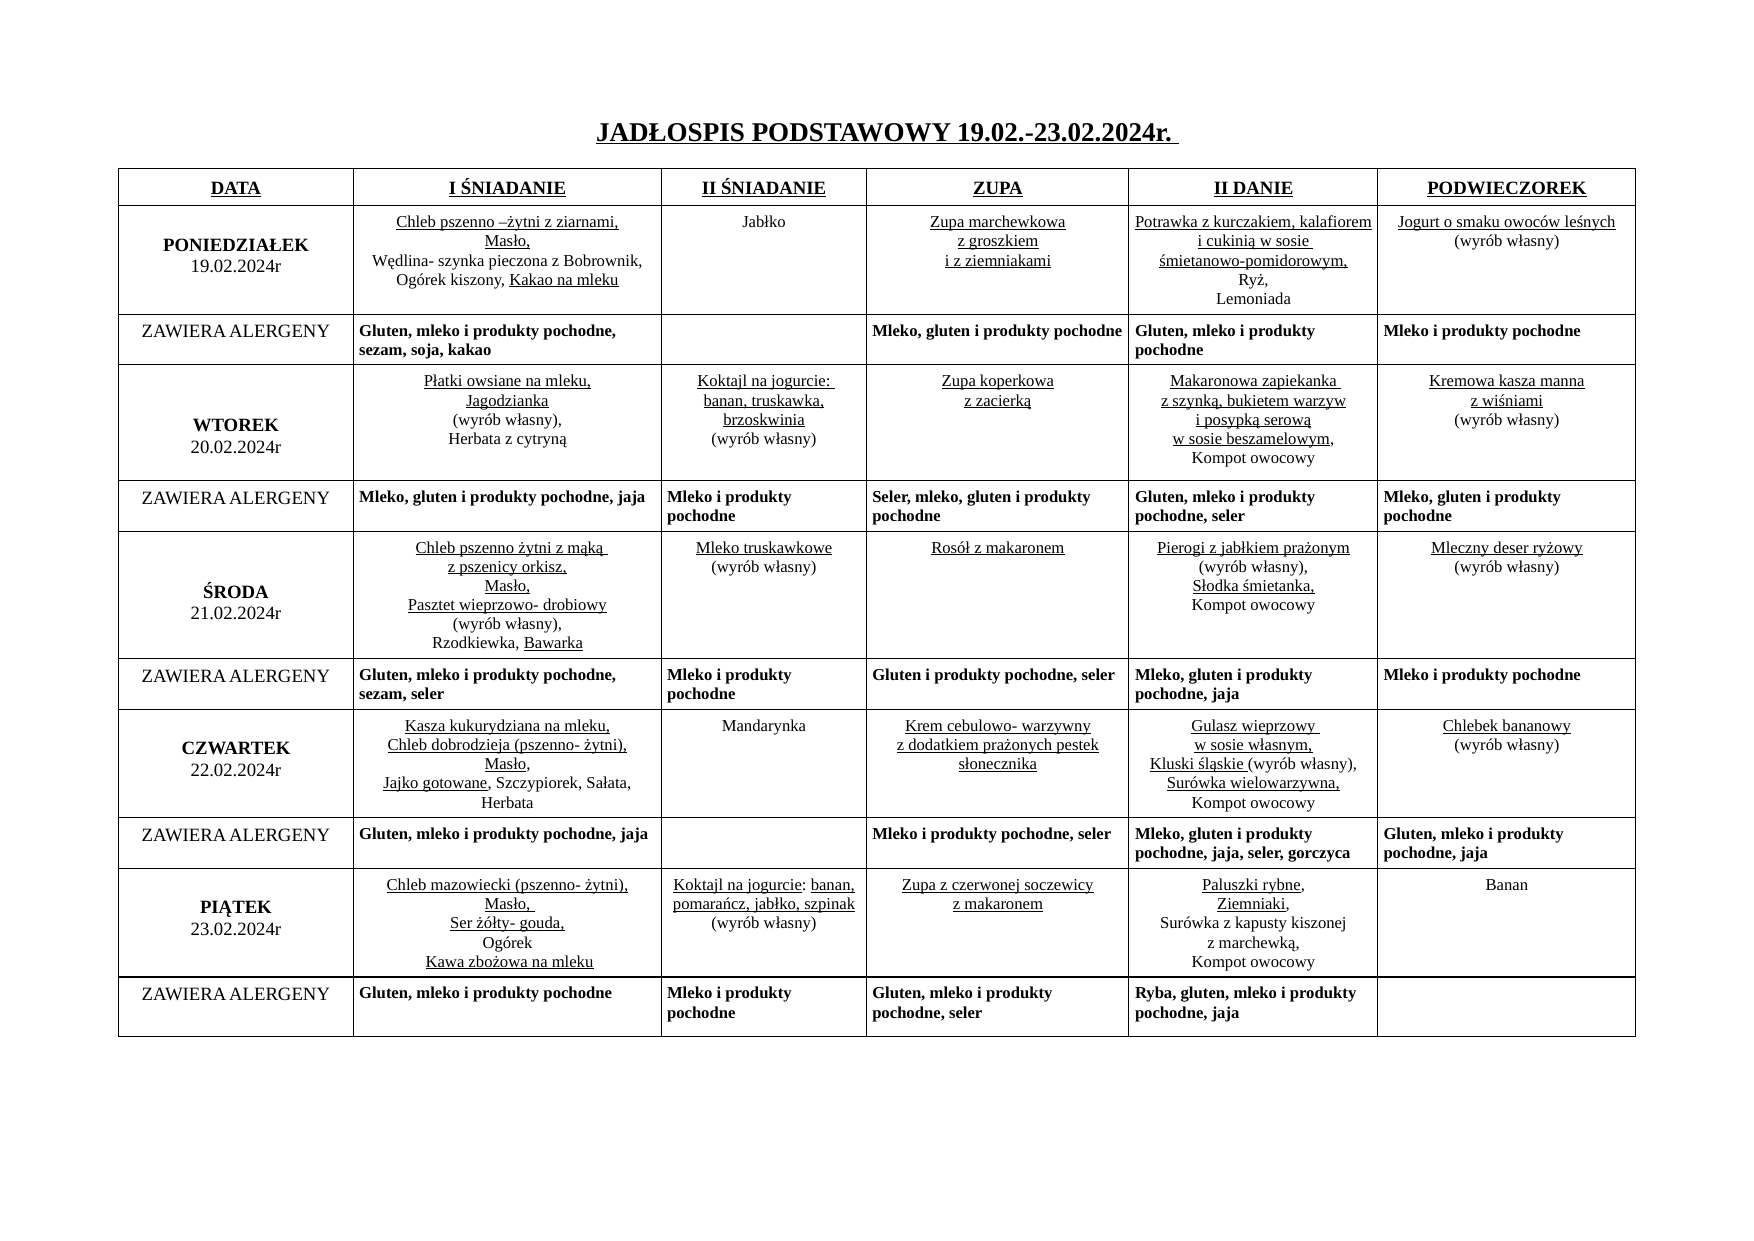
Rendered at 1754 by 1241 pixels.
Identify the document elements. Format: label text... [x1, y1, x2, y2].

table_cell Paluszki rybne, Ziemniaki, Surówka z kapusty kiszonej z marchewką, Kompot owocowy [1129, 869, 1377, 976]
table_cell Chleb mazowiecki (pszenno- żytni), Masło, Ser żółty- gouda, Ogórek Kawa zbożowa na mleku [354, 869, 661, 976]
text JADŁOSPIS PODSTAWOWY 19.02.-23.02.2024r. [118, 118, 1636, 147]
table_cell Gluten, mleko i produkty pochodne, sezam, seler [354, 659, 661, 709]
table_cell ŚRODA 21.02.2024r [119, 532, 353, 658]
table_cell Potrawka z kurczakiem, kalafiorem i cukinią w sosie śmietanowo-pomidorowym, Ryż, Lemoniada [1129, 206, 1377, 313]
table_cell Gluten, mleko i produkty pochodne, jaja [1378, 818, 1635, 868]
table_cell PONIEDZIAŁEK 19.02.2024r [119, 206, 353, 313]
table_cell Zupa koperkowa z zacierką [867, 365, 1128, 480]
table_cell Zupa marchewkowa z groszkiem i z ziemniakami [867, 206, 1128, 313]
table_cell Ryba, gluten, mleko i produkty pochodne, jaja [1129, 978, 1377, 1036]
table_cell Chlebek bananowy (wyrób własny) [1378, 710, 1635, 817]
table_cell Kremowa kasza manna z wiśniami (wyrób własny) [1378, 365, 1635, 480]
table_cell ZAWIERA ALERGENY [119, 659, 353, 709]
table_cell Chleb pszenno –żytni z ziarnami, Masło, Wędlina- szynka pieczona z Bobrownik, Ogórek kiszony, Kakao na mleku [354, 206, 661, 313]
table_cell Mleko, gluten i produkty pochodne, jaja [1129, 659, 1377, 709]
table_cell WTOREK 20.02.2024r [119, 365, 353, 480]
table_cell Koktajl na jogurcie: banan, pomarańcz, jabłko, szpinak (wyrób własny) [662, 869, 866, 976]
table_cell Seler, mleko, gluten i produkty pochodne [867, 481, 1128, 531]
table_cell PIĄTEK 23.02.2024r [119, 869, 353, 976]
table_header PODWIECZOREK [1378, 169, 1635, 205]
table_cell Mleko i produkty pochodne, seler [867, 818, 1128, 868]
table_cell Pierogi z jabłkiem prażonym (wyrób własny), Słodka śmietanka, Kompot owocowy [1129, 532, 1377, 658]
table_cell Mandarynka [662, 710, 866, 817]
table_cell ZAWIERA ALERGENY [119, 978, 353, 1036]
table_cell Mleko truskawkowe (wyrób własny) [662, 532, 866, 658]
table_cell Gluten, mleko i produkty pochodne [354, 978, 661, 1036]
table_cell [662, 818, 866, 868]
table_cell Krem cebulowo- warzywny z dodatkiem prażonych pestek słonecznika [867, 710, 1128, 817]
table_cell Zupa z czerwonej soczewicy z makaronem [867, 869, 1128, 976]
table_header I ŚNIADANIE [354, 169, 661, 205]
table_cell Chleb pszenno żytni z mąką z pszenicy orkisz, Masło, Pasztet wieprzowo- drobiowy (wyrób własny), Rzodkiewka, Bawarka [354, 532, 661, 658]
table_cell Mleko, gluten i produkty pochodne [1378, 481, 1635, 531]
table_header DATA [119, 169, 353, 205]
table_cell Mleko, gluten i produkty pochodne, jaja [354, 481, 661, 531]
table_cell [1378, 978, 1635, 1036]
table_cell Makaronowa zapiekanka z szynką, bukietem warzyw i posypką serową w sosie beszamelowym, Kompot owocowy [1129, 365, 1377, 480]
table_cell Banan [1378, 869, 1635, 976]
table_header II DANIE [1129, 169, 1377, 205]
table_cell Gluten, mleko i produkty pochodne, jaja [354, 818, 661, 868]
table_cell Mleko, gluten i produkty pochodne, jaja, seler, gorczyca [1129, 818, 1377, 868]
table_cell Gluten i produkty pochodne, seler [867, 659, 1128, 709]
table_cell Mleko i produkty pochodne [1378, 659, 1635, 709]
table_cell ZAWIERA ALERGENY [119, 818, 353, 868]
table_cell Mleko i produkty pochodne [662, 481, 866, 531]
table_cell Gluten, mleko i produkty pochodne [1129, 315, 1377, 364]
table_cell ZAWIERA ALERGENY [119, 315, 353, 364]
table_cell Mleko i produkty pochodne [662, 978, 866, 1036]
table_cell Mleko i produkty pochodne [662, 659, 866, 709]
table_header ZUPA [867, 169, 1128, 205]
table_cell Mleko, gluten i produkty pochodne [867, 315, 1128, 364]
table_cell Gluten, mleko i produkty pochodne, seler [867, 978, 1128, 1036]
table_cell Koktajl na jogurcie: banan, truskawka, brzoskwinia (wyrób własny) [662, 365, 866, 480]
table_cell Płatki owsiane na mleku, Jagodzianka (wyrób własny), Herbata z cytryną [354, 365, 661, 480]
table_cell Rosół z makaronem [867, 532, 1128, 658]
table_cell Gluten, mleko i produkty pochodne, sezam, soja, kakao [354, 315, 661, 364]
table_cell Kasza kukurydziana na mleku, Chleb dobrodzieja (pszenno- żytni), Masło, Jajko gotowane, Szczypiorek, Sałata, Herbata [354, 710, 661, 817]
table_cell Gluten, mleko i produkty pochodne, seler [1129, 481, 1377, 531]
table_cell ZAWIERA ALERGENY [119, 481, 353, 531]
table_cell Mleko i produkty pochodne [1378, 315, 1635, 364]
table_cell Jogurt o smaku owoców leśnych (wyrób własny) [1378, 206, 1635, 313]
table_header II ŚNIADANIE [662, 169, 866, 205]
table_cell CZWARTEK 22.02.2024r [119, 710, 353, 817]
table_cell Gulasz wieprzowy w sosie własnym, Kluski śląskie (wyrób własny), Surówka wielowarzywna, Kompot owocowy [1129, 710, 1377, 817]
table_cell Mleczny deser ryżowy (wyrób własny) [1378, 532, 1635, 658]
table_cell Jabłko [662, 206, 866, 313]
table_cell [662, 315, 866, 364]
